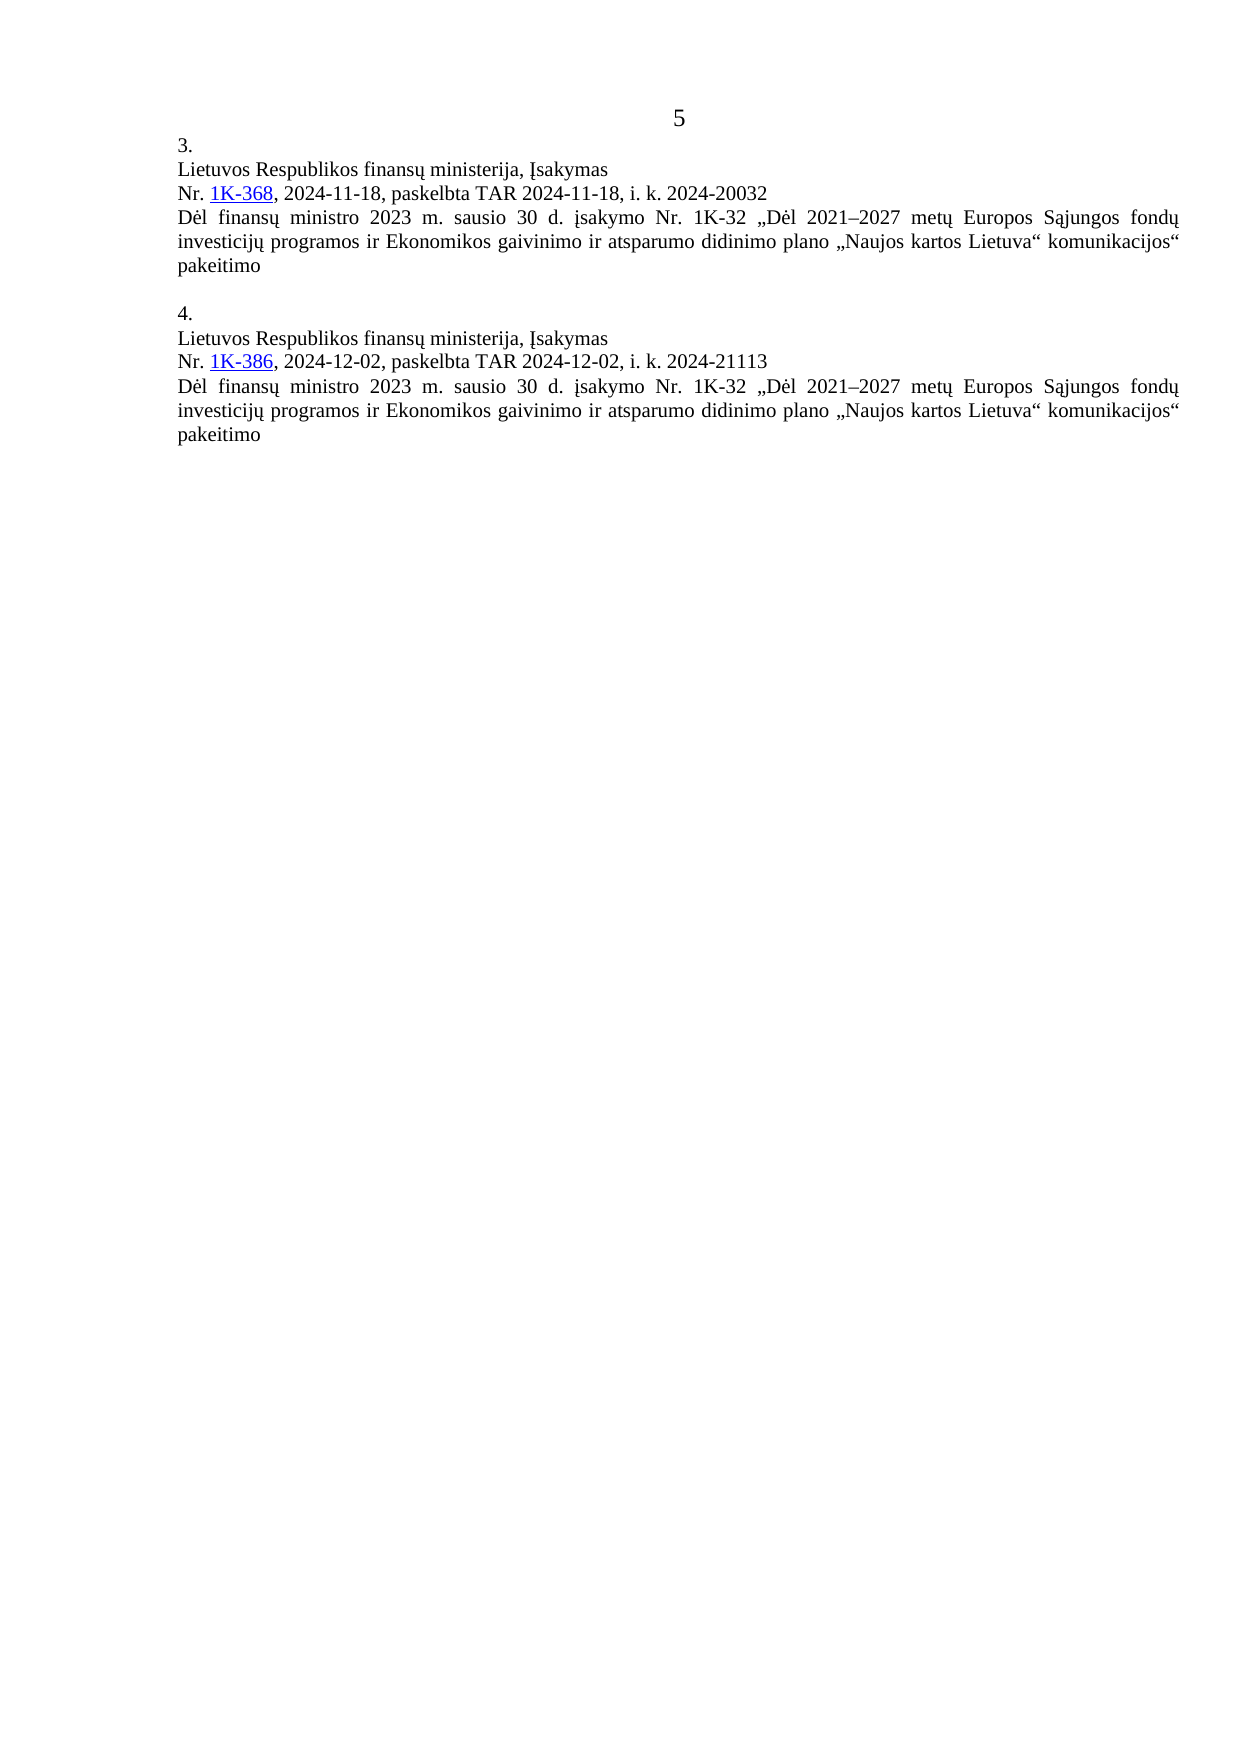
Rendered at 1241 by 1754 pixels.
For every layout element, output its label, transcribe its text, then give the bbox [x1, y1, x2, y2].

text 4. [177, 301, 1181, 325]
text Dėl finansų ministro 2023 m. sausio 30 d. įsakymo Nr. 1K-32 „Dėl 2021–2027 metų Europos Sąjungos fondų investicijų programos ir Ekonomikos gaivinimo ir atsparumo didinimo plano „Naujos kartos Lietuva“ komunikacijos“ pakeitimo [177, 205, 1181, 277]
text Lietuvos Respublikos finansų ministerija, Įsakymas [177, 157, 1181, 181]
text 3. [177, 133, 1181, 157]
text Dėl finansų ministro 2023 m. sausio 30 d. įsakymo Nr. 1K-32 „Dėl 2021–2027 metų Europos Sąjungos fondų investicijų programos ir Ekonomikos gaivinimo ir atsparumo didinimo plano „Naujos kartos Lietuva“ komunikacijos“ pakeitimo [177, 373, 1181, 446]
text Nr. 1K-368, 2024-11-18, paskelbta TAR 2024-11-18, i. k. 2024-20032 [177, 181, 1181, 205]
text Nr. 1K-386, 2024-12-02, paskelbta TAR 2024-12-02, i. k. 2024-21113 [177, 349, 1181, 373]
text Lietuvos Respublikos finansų ministerija, Įsakymas [177, 325, 1181, 349]
